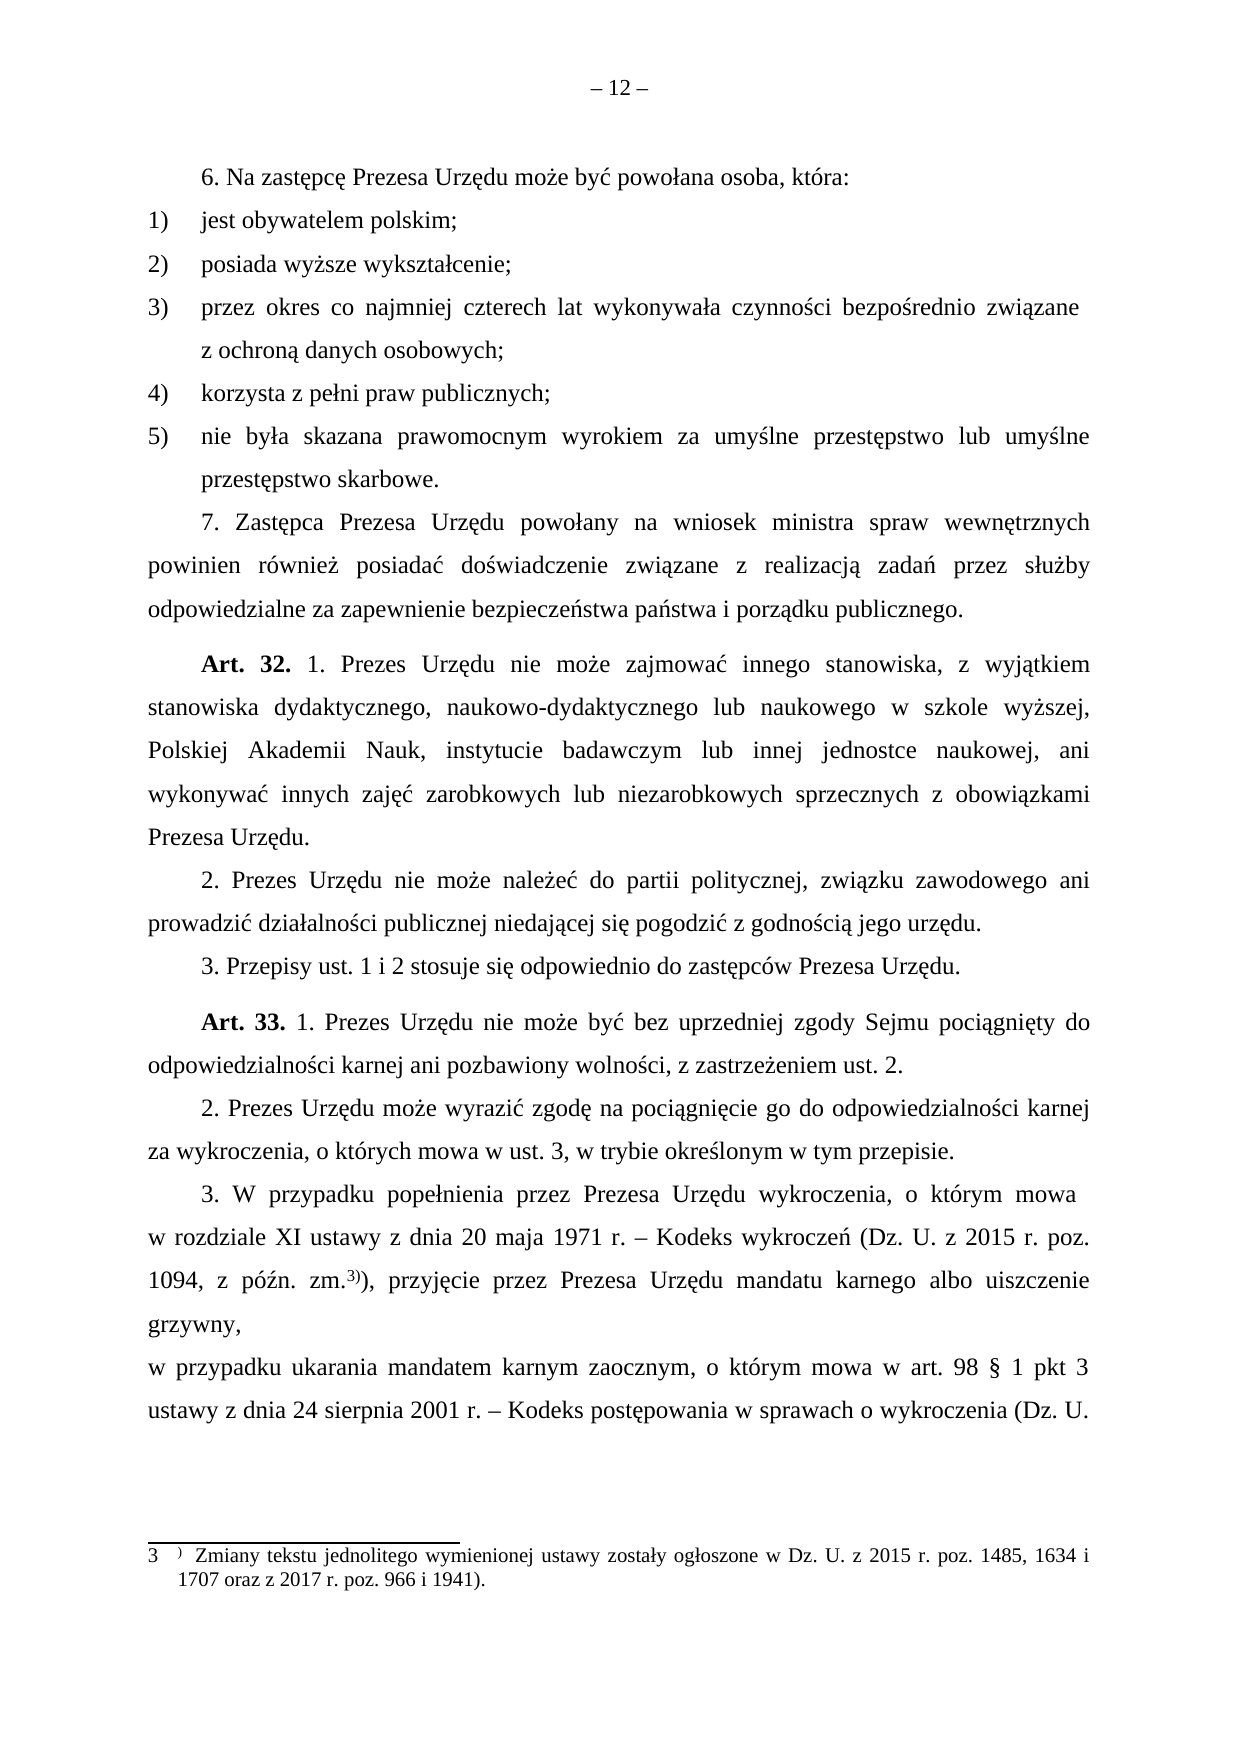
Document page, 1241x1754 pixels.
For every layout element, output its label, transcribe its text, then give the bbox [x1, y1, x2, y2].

text 5) nie była skazana prawomocnym wyrokiem za umyślne przestępstwo lub umyślne przestępstwo skarbowe. [148, 421, 1091, 493]
text 3) przez okres co najmniej czterech lat wykonywała czynności bezpośrednio związane z ochroną danych osobowych; [148, 292, 1091, 364]
text 2. Prezes Urzędu nie może należeć do partii politycznej, związku zawodowego ani prowadzić działalności publicznej niedającej się pogodzić z godnością jego urzędu. [148, 865, 1091, 937]
text 2) posiada wyższe wykształcenie; [148, 249, 1091, 277]
text 4) korzysta z pełni praw publicznych; [148, 378, 1091, 407]
text 3. Przepisy ust. 1 i 2 stosuje się odpowiednio do zastępców Prezesa Urzędu. [148, 951, 1091, 980]
text 6. Na zastępcę Prezesa Urzędu może być powołana osoba, która: [148, 162, 1091, 191]
text 1) jest obywatelem polskim; [148, 206, 1091, 234]
text 3. W przypadku popełnienia przez Prezesa Urzędu wykroczenia, o którym mowa w rozdziale XI ustawy z dnia 20 maja 1971 r. – Kodeks wykroczeń (Dz. U. z 2015 r. poz. 1094, z późn. zm.)), przyjęcie przez Prezesa Urzędu mandatu karnego albo uiszczenie grzywny, w przypadku ukarania mandatem karnym zaocznym, o którym mowa w art. 98 § 1 pkt 3 ustawy z dnia 24 sierpnia 2001 r. – Kodeks postępowania w sprawach o wykroczenia (Dz. U. [148, 1179, 1091, 1467]
text ) Zmiany tekstu jednolitego wymienionej ustawy zostały ogłoszone w Dz. U. z 2015 r. poz. 1485, 1634 i 1707 oraz z 2017 r. poz. 966 i 1941). [148, 1543, 1091, 1591]
text 7. Zastępca Prezesa Urzędu powołany na wniosek ministra spraw wewnętrznych powinien również posiadać doświadczenie związane z realizacją zadań przez służby odpowiedzialne za zapewnienie bezpieczeństwa państwa i porządku publicznego. [148, 507, 1091, 622]
text Art. 33. 1. Prezes Urzędu nie może być bez uprzedniej zgody Sejmu pociągnięty do odpowiedzialności karnej ani pozbawiony wolności, z zastrzeżeniem ust. 2. [148, 1007, 1091, 1079]
text 2. Prezes Urzędu może wyrazić zgodę na pociągnięcie go do odpowiedzialności karnej za wykroczenia, o których mowa w ust. 3, w trybie określonym w tym przepisie. [148, 1093, 1091, 1165]
text Art. 32. 1. Prezes Urzędu nie może zajmować innego stanowiska, z wyjątkiem stanowiska dydaktycznego, naukowo-dydaktycznego lub naukowego w szkole wyższej, Polskiej Akademii Nauk, instytucie badawczym lub innej jednostce naukowej, ani wykonywać innych zajęć zarobkowych lub niezarobkowych sprzecznych z obowiązkami Prezesa Urzędu. [148, 649, 1091, 851]
